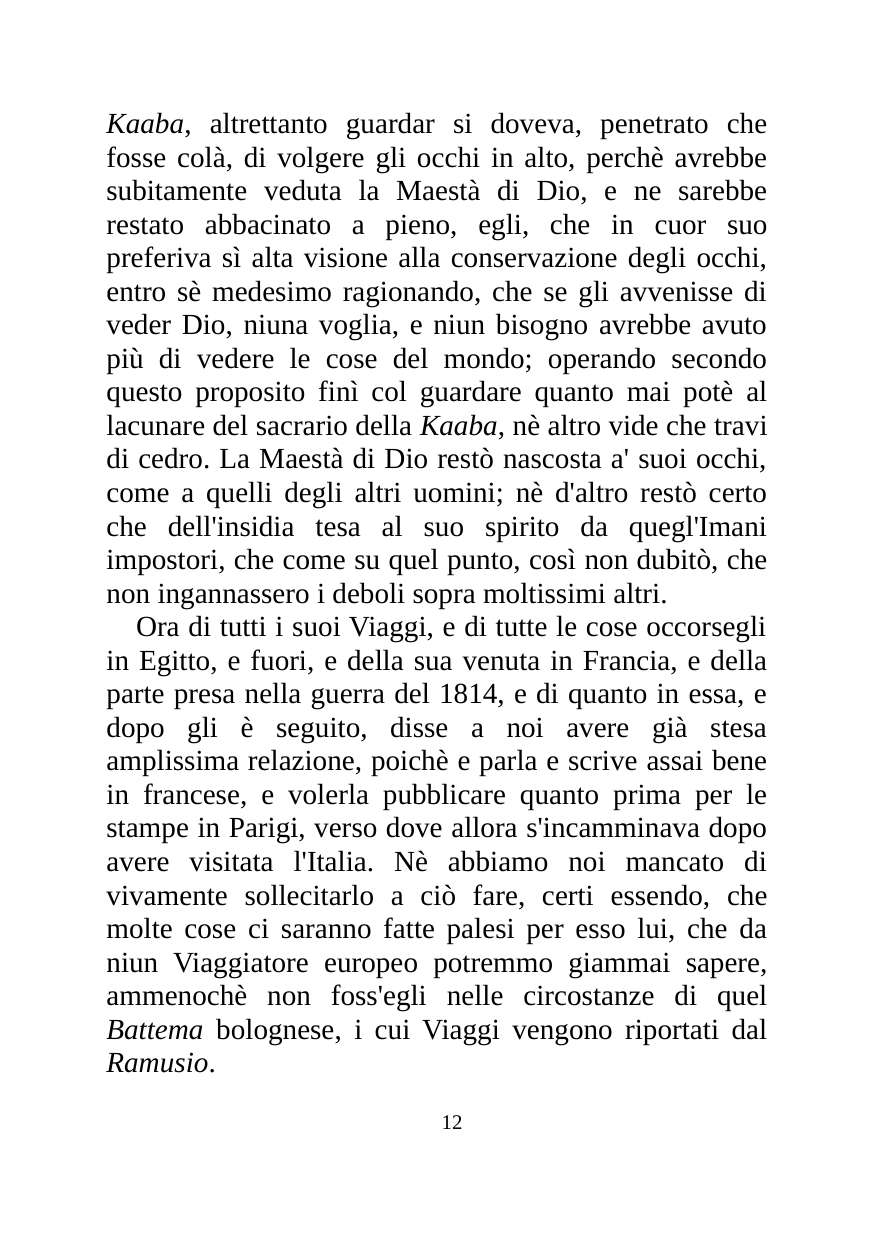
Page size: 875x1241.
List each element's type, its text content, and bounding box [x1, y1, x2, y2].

text Kaaba, altrettanto guardar si doveva, penetrato che fosse colà, di volgere gli occhi in alto, perchè avrebbe subitamente veduta la Maestà di Dio, e ne sarebbe restato abbacinato a pieno, egli, che in cuor suo preferiva sì alta visione alla conservazione degli occhi, entro sè medesimo ragionando, che se gli avvenisse di veder Dio, niuna voglia, e niun bisogno avrebbe avuto più di vedere le cose del mondo; operando secondo questo proposito finì col guardare quanto mai potè al lacunare del sacrario della Kaaba, nè altro vide che travi di cedro. La Maestà di Dio restò nascosta a' suoi occhi, come a quelli degli altri uomini; nè d'altro restò certo che dell'insidia tesa al suo spirito da quegl'Imani impostori, che come su quel punto, così non dubitò, che non ingannassero i deboli sopra moltissimi altri. [106, 106, 768, 609]
text Ora di tutti i suoi Viaggi, e di tutte le cose occorsegli in Egitto, e fuori, e della sua venuta in Francia, e della parte presa nella guerra del 1814, e di quanto in essa, e dopo gli è seguito, disse a noi avere già stesa amplissima relazione, poichè e parla e scrive assai bene in francese, e volerla pubblicare quanto prima per le stampe in Parigi, verso dove allora s'incamminava dopo avere visitata l'Italia. Nè abbiamo noi mancato di vivamente sollecitarlo a ciò fare, certi essendo, che molte cose ci saranno fatte palesi per esso lui, che da niun Viaggiatore europeo potremmo giammai sapere, ammenochè non foss'egli nelle circostanze di quel Battema bolognese, i cui Viaggi vengono riportati dal Ramusio. [106, 609, 768, 1079]
